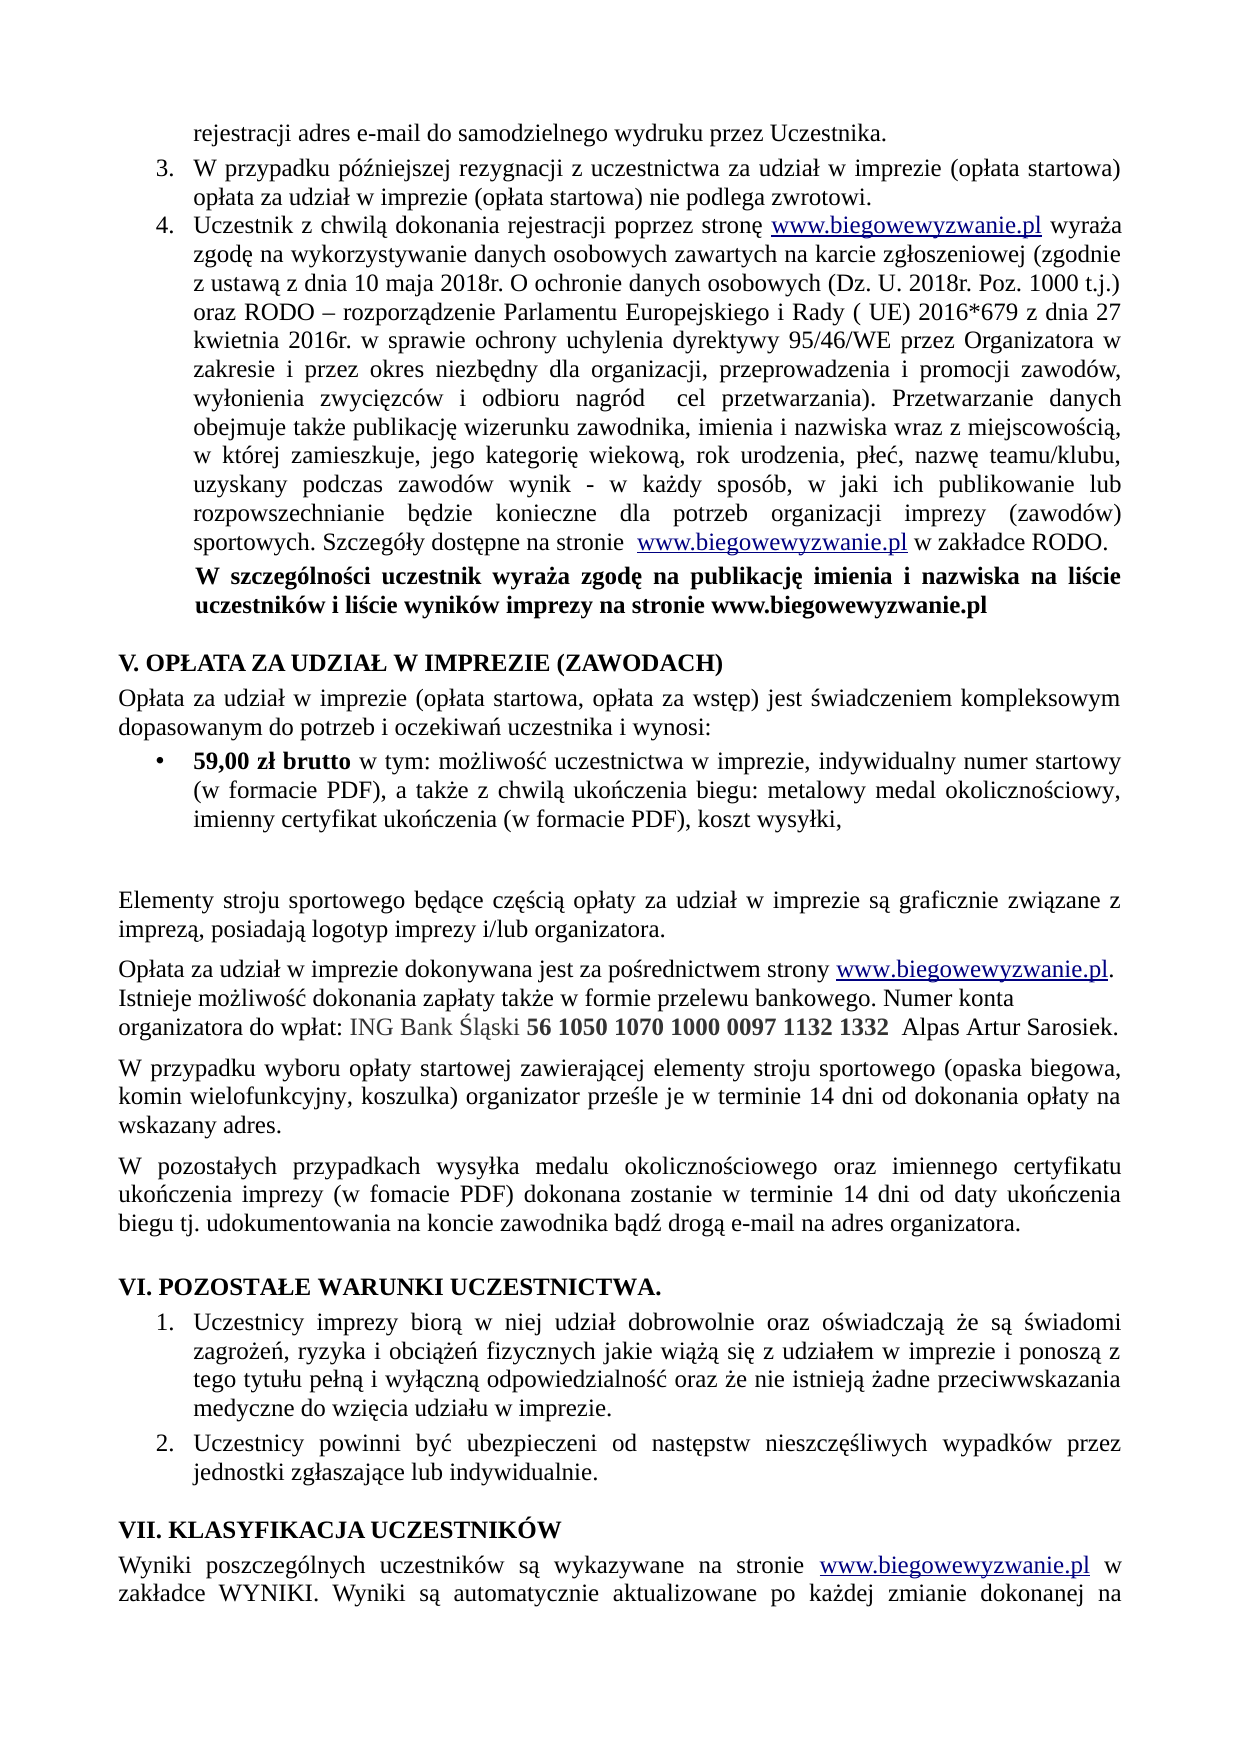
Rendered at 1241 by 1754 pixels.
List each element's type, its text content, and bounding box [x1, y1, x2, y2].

text Wyniki poszczególnych uczestników są wykazywane na stronie www.biegowewyzwanie.pl w zakładce WYNIKI. Wyniki są automatycznie aktualizowane po każdej zmianie dokonanej na [118, 1550, 1122, 1607]
text Opłata za udział w imprezie (opłata startowa, opłata za wstęp) jest świadczeniem kompleksowym dopasowanym do potrzeb i oczekiwań uczestnika i wynosi: [118, 683, 1122, 740]
list rejestracji adres e-mail do samodzielnego wydruku przez Uczestnika. [156, 118, 1122, 147]
text Elementy stroju sportowego będące częścią opłaty za udział w imprezie są graficznie związane z imprezą, posiadają logotyp imprezy i/lub organizatora. [118, 885, 1122, 943]
text W pozostałych przypadkach wysyłka medalu okolicznościowego oraz imiennego certyfikatu ukończenia imprezy (w fomacie PDF) dokonana zostanie w terminie 14 dni od daty ukończenia biegu tj. udokumentowania na koncie zawodnika bądź drogą e-mail na adres organizatora. [118, 1151, 1122, 1237]
text V. OPŁATA ZA UDZIAŁ W IMPREZIE (ZAWODACH) [118, 648, 1122, 677]
list Uczestnik z chwilą dokonania rejestracji poprzez stronę www.biegowewyzwanie.pl wyraża zgodę na wykorzystywanie danych osobowych zawartych na karcie zgłoszeniowej (zgodnie z ustawą z dnia 10 maja 2018r. O ochronie danych osobowych (Dz. U. 2018r. Poz. 1000 t.j.) oraz RODO – rozporządzenie Parlamentu Europejskiego i Rady ( UE) 2016*679 z dnia 27 kwietnia 2016r. w sprawie ochrony uchylenia dyrektywy 95/46/WE przez Organizatora w zakresie i przez okres niezbędny dla organizacji, przeprowadzenia i promocji zawodów, wyłonienia zwycięzców i odbioru nagród cel przetwarzania). Przetwarzanie danych obejmuje także publikację wizerunku zawodnika, imienia i nazwiska wraz z miejscowością, w której zamieszkuje, jego kategorię wiekową, rok urodzenia, płeć, nazwę teamu/klubu, uzyskany podczas zawodów wynik - w każdy sposób, w jaki ich publikowanie lub rozpowszechnianie będzie konieczne dla potrzeb organizacji imprezy (zawodów) sportowych. Szczegóły dostępne na stronie www.biegowewyzwanie.pl w zakładce RODO. [156, 210, 1122, 555]
text W przypadku wyboru opłaty startowej zawierającej elementy stroju sportowego (opaska biegowa, komin wielofunkcyjny, koszulka) organizator prześle je w terminie 14 dni od dokonania opłaty na wskazany adres. [118, 1053, 1122, 1139]
text VII. KLASYFIKACJA UCZESTNIKÓW [118, 1515, 1122, 1544]
list W przypadku późniejszej rezygnacji z uczestnictwa za udział w imprezie (opłata startowa) opłata za udział w imprezie (opłata startowa) nie podlega zwrotowi. [156, 153, 1122, 210]
text W szczególności uczestnik wyraża zgodę na publikację imienia i nazwiska na liście uczestników i liście wyników imprezy na stronie www.biegowewyzwanie.pl [195, 561, 1122, 619]
text VI. POZOSTAŁE WARUNKI UCZESTNICTWA. [118, 1272, 1122, 1301]
list 59,00 zł brutto w tym: możliwość uczestnictwa w imprezie, indywidualny numer startowy (w formacie PDF), a także z chwilą ukończenia biegu: metalowy medal okolicznościowy, imienny certyfikat ukończenia (w formacie PDF), koszt wysyłki, [156, 746, 1122, 833]
text Opłata za udział w imprezie dokonywana jest za pośrednictwem strony www.biegowewyzwanie.pl. Istnieje możliwość dokonania zapłaty także w formie przelewu bankowego. Numer konta organizatora do wpłat: ING Bank Śląski 56 1050 1070 1000 0097 1132 1332 Alpas Artur Sarosiek. [118, 954, 1122, 1041]
list Uczestnicy powinni być ubezpieczeni od następstw nieszczęśliwych wypadków przez jednostki zgłaszające lub indywidualnie. [156, 1428, 1122, 1486]
list Uczestnicy imprezy biorą w niej udział dobrowolnie oraz oświadczają że są świadomi zagrożeń, ryzyka i obciążeń fizycznych jakie wiążą się z udziałem w imprezie i ponoszą z tego tytułu pełną i wyłączną odpowiedzialność oraz że nie istnieją żadne przeciwwskazania medyczne do wzięcia udziału w imprezie. [156, 1307, 1122, 1422]
